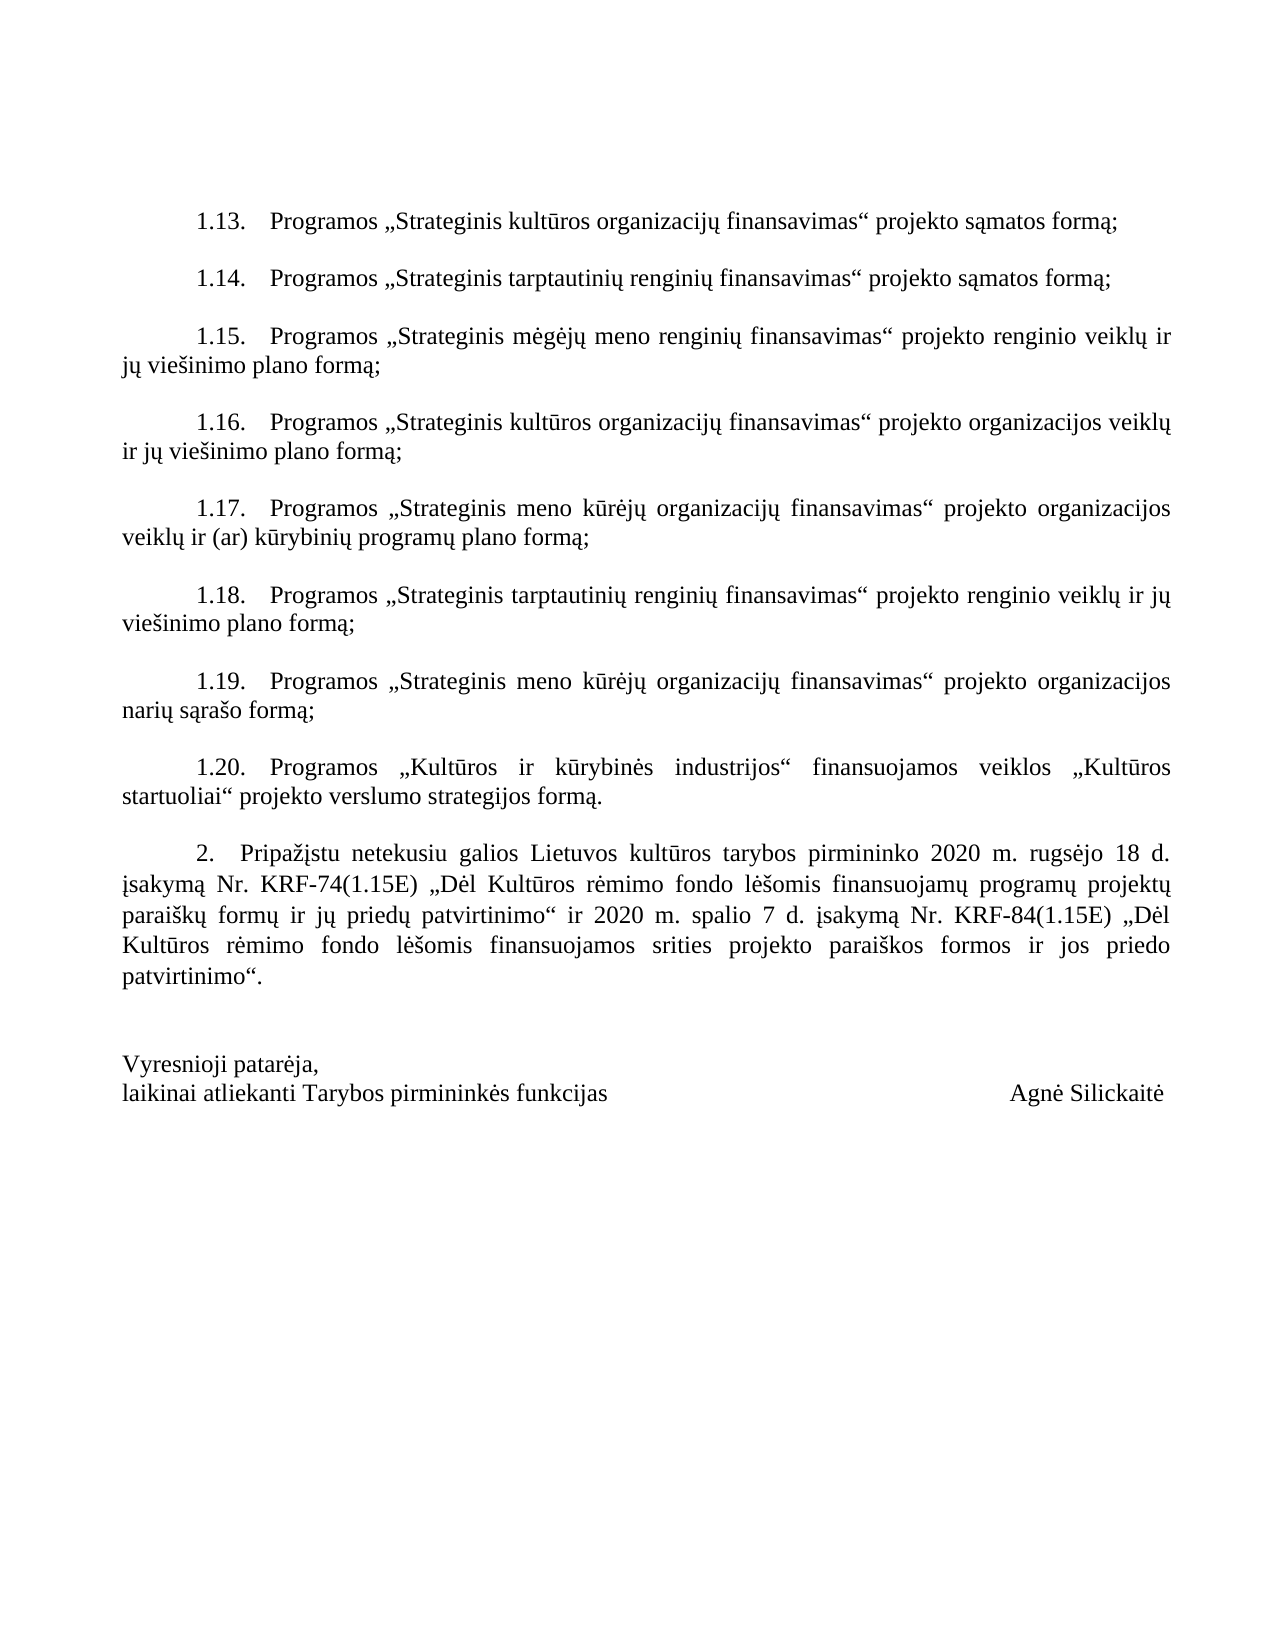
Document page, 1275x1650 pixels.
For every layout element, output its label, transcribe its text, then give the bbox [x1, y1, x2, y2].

text 1.19. Programos „Strateginis meno kūrėjų organizacijų finansavimas“ projekto organizacijos narių sąrašo formą; [122, 666, 1172, 723]
text 1.15. Programos „Strateginis mėgėjų meno renginių finansavimas“ projekto renginio veiklų ir jų viešinimo plano formą; [122, 321, 1172, 378]
text Vyresnioji patarėja, [122, 1049, 1172, 1078]
text 1.20. Programos „Kultūros ir kūrybinės industrijos“ finansuojamos veiklos „Kultūros startuoliai“ projekto verslumo strategijos formą. [122, 752, 1172, 810]
text laikinai atliekanti Tarybos pirmininkės funkcijas Agnė Silickaitė [122, 1078, 1172, 1107]
text 1.13. Programos „Strateginis kultūros organizacijų finansavimas“ projekto sąmatos formą; [122, 206, 1172, 235]
text 1.18. Programos „Strateginis tarptautinių renginių finansavimas“ projekto renginio veiklų ir jų viešinimo plano formą; [122, 580, 1172, 637]
text 1.16. Programos „Strateginis kultūros organizacijų finansavimas“ projekto organizacijos veiklų ir jų viešinimo plano formą; [122, 407, 1172, 465]
text 2. Pripažįstu netekusiu galios Lietuvos kultūros tarybos pirmininko 2020 m. rugsėjo 18 d. įsakymą Nr. KRF-74(1.15E) „Dėl Kultūros rėmimo fondo lėšomis finansuojamų programų projektų paraiškų formų ir jų priedų patvirtinimo“ ir 2020 m. spalio 7 d. įsakymą Nr. KRF-84(1.15E) „Dėl Kultūros rėmimo fondo lėšomis finansuojamos srities projekto paraiškos formos ir jos priedo patvirtinimo“. [122, 838, 1172, 990]
text 1.14. Programos „Strateginis tarptautinių renginių finansavimas“ projekto sąmatos formą; [122, 263, 1172, 292]
text 1.17. Programos „Strateginis meno kūrėjų organizacijų finansavimas“ projekto organizacijos veiklų ir (ar) kūrybinių programų plano formą; [122, 493, 1172, 551]
